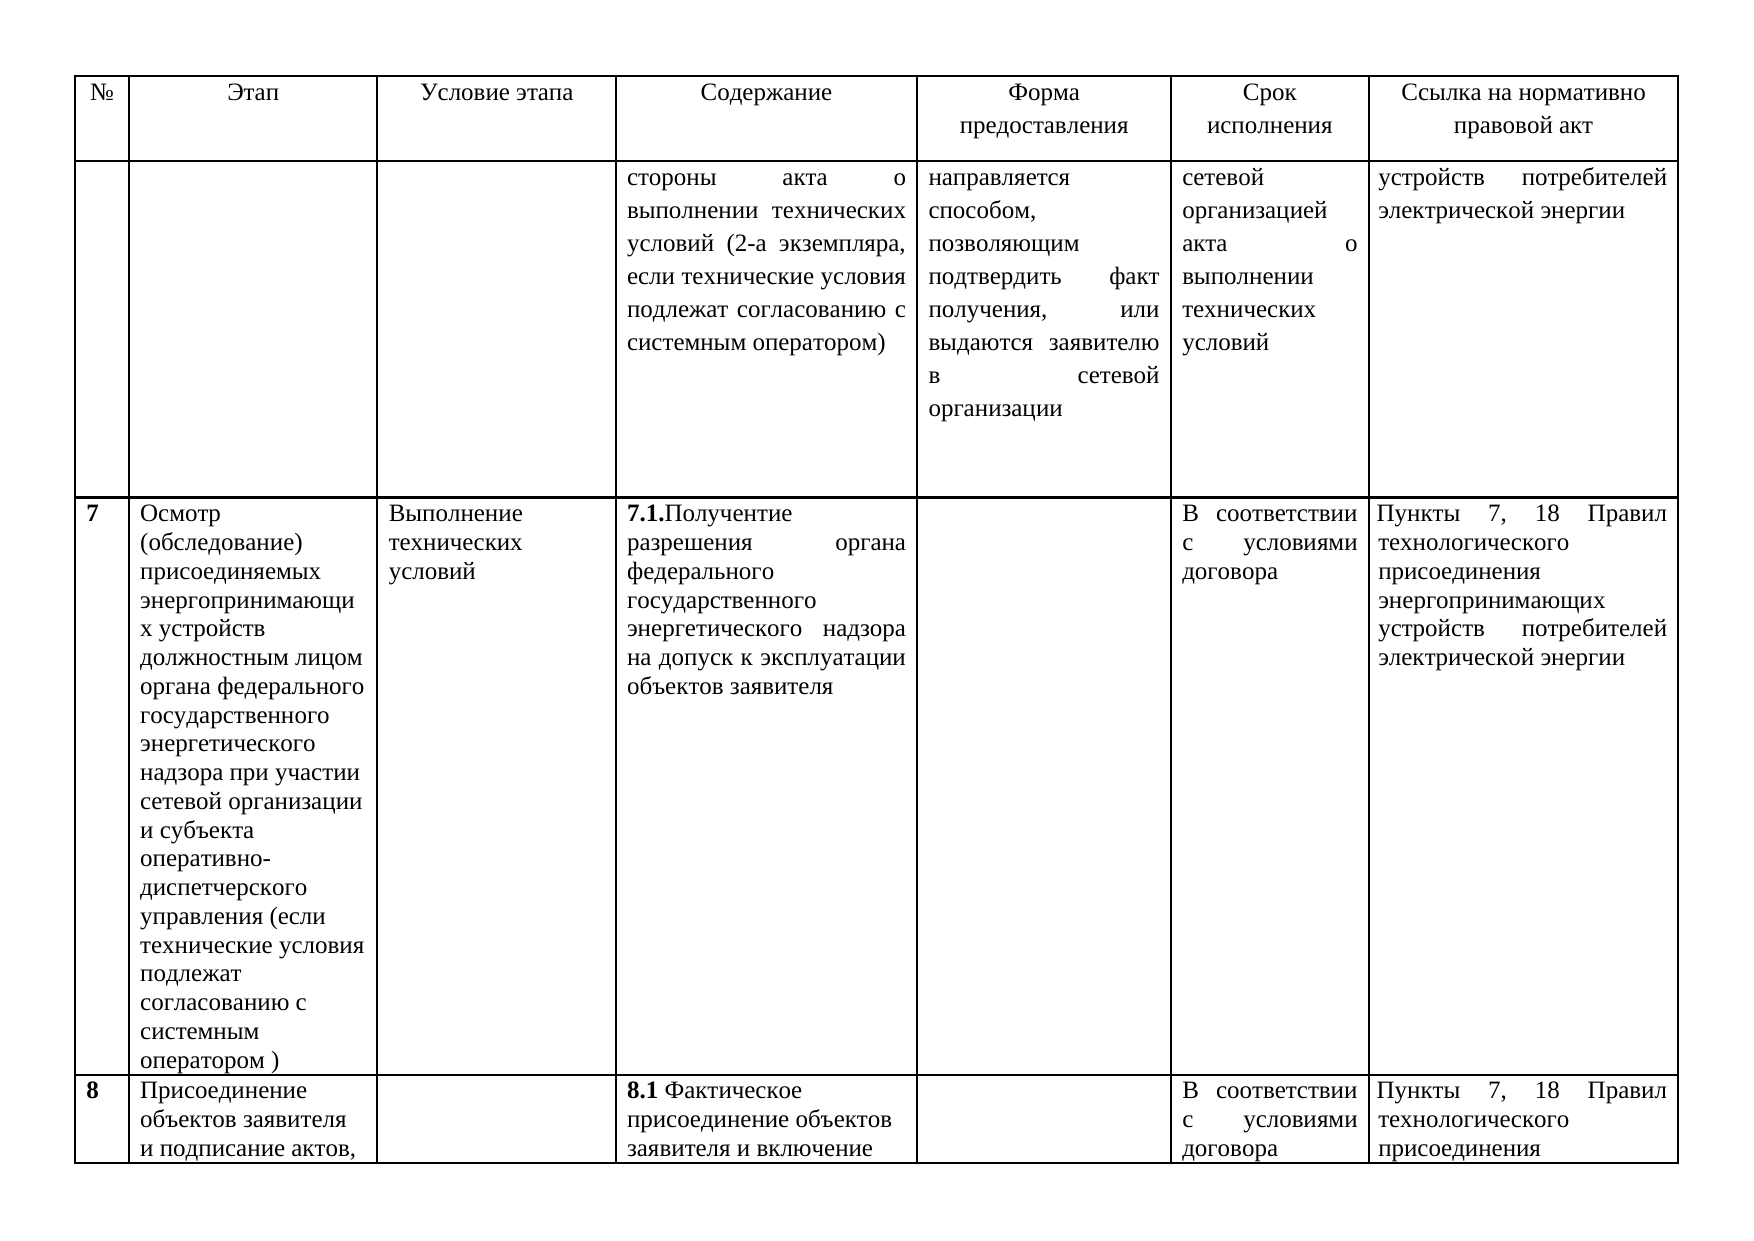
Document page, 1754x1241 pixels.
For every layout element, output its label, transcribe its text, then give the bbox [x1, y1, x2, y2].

table_cell [130, 162, 376, 496]
table_header Этап [130, 77, 376, 160]
table_cell Присоединение объектов заявителя и подписание актов, [130, 1076, 376, 1162]
table_header Форма предоставления [918, 77, 1170, 160]
table_cell [378, 162, 615, 496]
table_cell [378, 1076, 615, 1162]
table_cell стороны акта о выполнении технических условий (2-а экземпляра, если технические условия подлежат согласованию с системным оператором) [617, 162, 916, 496]
table_cell сетевой организацией акта о выполнении технических условий [1172, 162, 1368, 496]
table_cell [918, 499, 1170, 1073]
table_cell В соответствии с условиями договора [1172, 499, 1368, 1073]
table_header Содержание [617, 77, 916, 160]
table_cell 8.1 Фактическое присоединение объектов заявителя и включение [617, 1076, 916, 1162]
table_header № [76, 77, 128, 160]
table_cell Выполнение технических условий [378, 499, 615, 1073]
table_cell [918, 1076, 1170, 1162]
table_cell направляется способом, позволяющим подтвердить факт получения, или выдаются заявителю в сетевой организации [918, 162, 1170, 496]
table_cell 7.1.Получентие разрешения органа федерального государственного энергетического надзора на допуск к эксплуатации объектов заявителя [617, 499, 916, 1073]
table_cell Осмотр (обследование) присоединяемых энергопринимающих устройств должностным лицом органа федерального государственного энергетического надзора при участии сетевой организации и субъекта оперативно-диспетчерского управления (если технические условия подлежат согласованию с системным оператором ) [130, 499, 376, 1073]
table_cell В соответствии с условиями договора [1172, 1076, 1368, 1162]
table_cell Пункты 7, 18 Правил технологического присоединения энергопринимающих устройств потребителей электрической энергии [1370, 499, 1677, 1073]
table_header Срок исполнения [1172, 77, 1368, 160]
table_header Условие этапа [378, 77, 615, 160]
table_cell 7 [76, 499, 128, 1073]
table_cell Пункты 7, 18 Правил технологического присоединения [1370, 1076, 1677, 1162]
table_cell устройств потребителей электрической энергии [1370, 162, 1677, 496]
table_cell 8 [76, 1076, 128, 1162]
table_cell [76, 162, 128, 496]
table_header Ссылка на нормативно правовой акт [1370, 77, 1677, 160]
